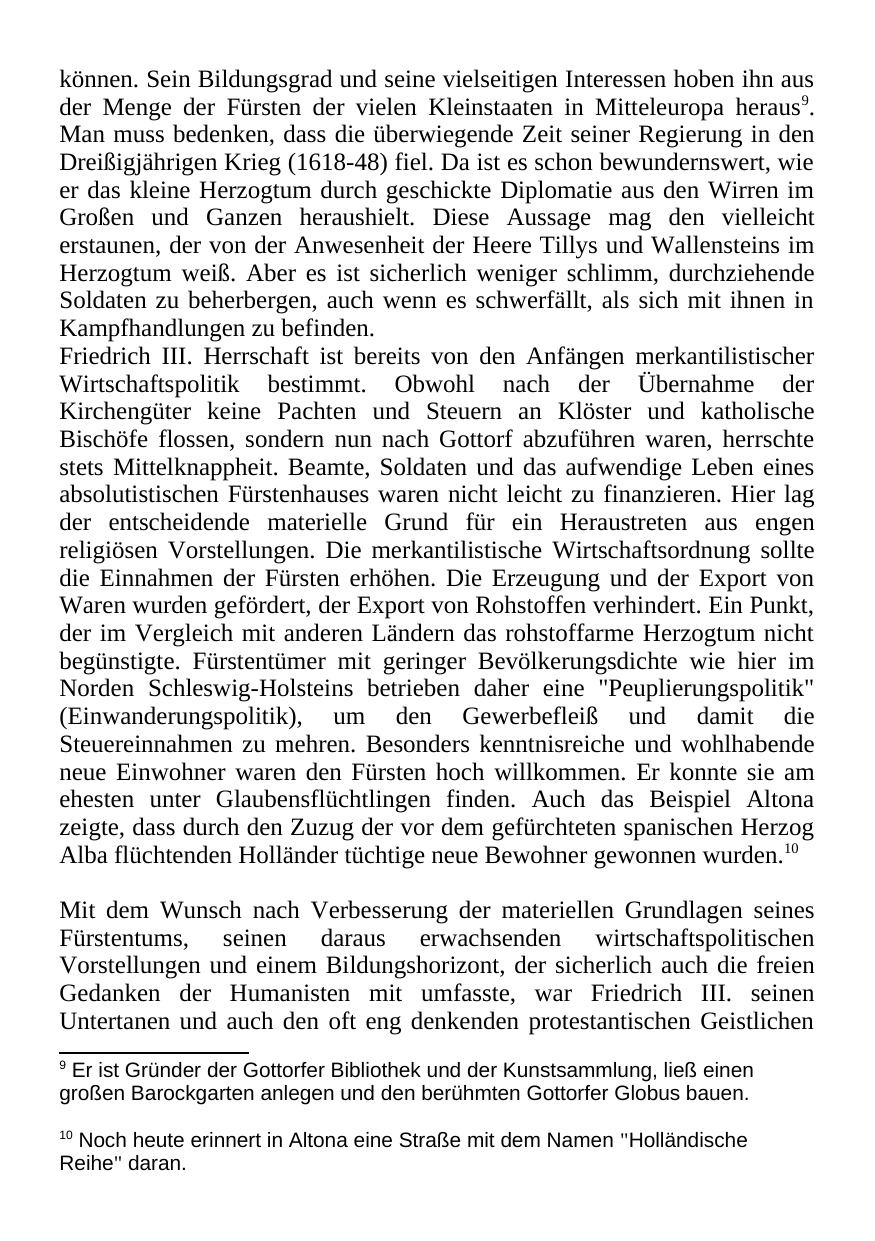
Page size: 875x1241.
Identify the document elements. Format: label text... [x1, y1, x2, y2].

text Mit dem Wunsch nach Verbesserung der materiellen Grundlagen seines Fürstentums, seinen daraus erwachsenden wirtschaftspolitischen Vorstellungen und einem Bildungshorizont, der sicherlich auch die freien Gedanken der Humanisten mit umfasste, war Friedrich III. seinen Untertanen und auch den oft eng denkenden protestantischen Geistlichen [59, 896, 815, 1035]
text Er ist Gründer der Gottorfer Bibliothek und der Kunstsammlung, ließ einen großen Barockgarten anlegen und den berühmten Gottorfer Globus bauen. [59, 1059, 815, 1105]
text Noch heute erinnert in Altona eine Straße mit dem Namen "Holländische Reihe" daran. [59, 1128, 815, 1175]
text können. Sein Bildungsgrad und seine vielseitigen Interessen hoben ihn aus der Menge der Fürsten der vielen Kleinstaaten in Mitteleuropa heraus. Man muss bedenken, dass die überwiegende Zeit seiner Regierung in den Dreißigjährigen Krieg (1618-48) fiel. Da ist es schon bewundernswert, wie er das kleine Herzogtum durch geschickte Diplomatie aus den Wirren im Großen und Ganzen heraushielt. Diese Aussage mag den vielleicht erstaunen, der von der Anwesenheit der Heere Tillys und Wallensteins im Herzogtum weiß. Aber es ist sicherlich weniger schlimm, durchziehende Soldaten zu beherbergen, auch wenn es schwerfällt, als sich mit ihnen in Kampfhandlungen zu befinden. [59, 65, 815, 342]
text Friedrich III. Herrschaft ist bereits von den Anfängen merkantilistischer Wirtschaftspolitik bestimmt. Obwohl nach der Übernahme der Kirchengüter keine Pachten und Steuern an Klöster und katholische Bischöfe flossen, sondern nun nach Gottorf abzuführen waren, herrschte stets Mittelknappheit. Beamte, Soldaten und das aufwendige Leben eines absolutistischen Fürstenhauses waren nicht leicht zu finanzieren. Hier lag der entscheidende materielle Grund für ein Heraustreten aus engen religiösen Vorstellungen. Die merkantilistische Wirtschaftsordnung sollte die Einnahmen der Fürsten erhöhen. Die Erzeugung und der Export von Waren wurden gefördert, der Export von Rohstoffen verhindert. Ein Punkt, der im Vergleich mit anderen Ländern das rohstoffarme Herzogtum nicht begünstigte. Fürstentümer mit geringer Bevölkerungsdichte wie hier im Norden Schleswig-Holsteins betrieben daher eine "Peuplierungspolitik" (Einwanderungspolitik), um den Gewerbefleiß und damit die Steuereinnahmen zu mehren. Besonders kenntnisreiche und wohlhabende neue Einwohner waren den Fürsten hoch willkommen. Er konnte sie am ehesten unter Glaubensflüchtlingen finden. Auch das Beispiel Altona zeigte, dass durch den Zuzug der vor dem gefürchteten spanischen Herzog Alba flüchtenden Holländer tüchtige neue Bewohner gewonnen wurden. [59, 342, 815, 868]
